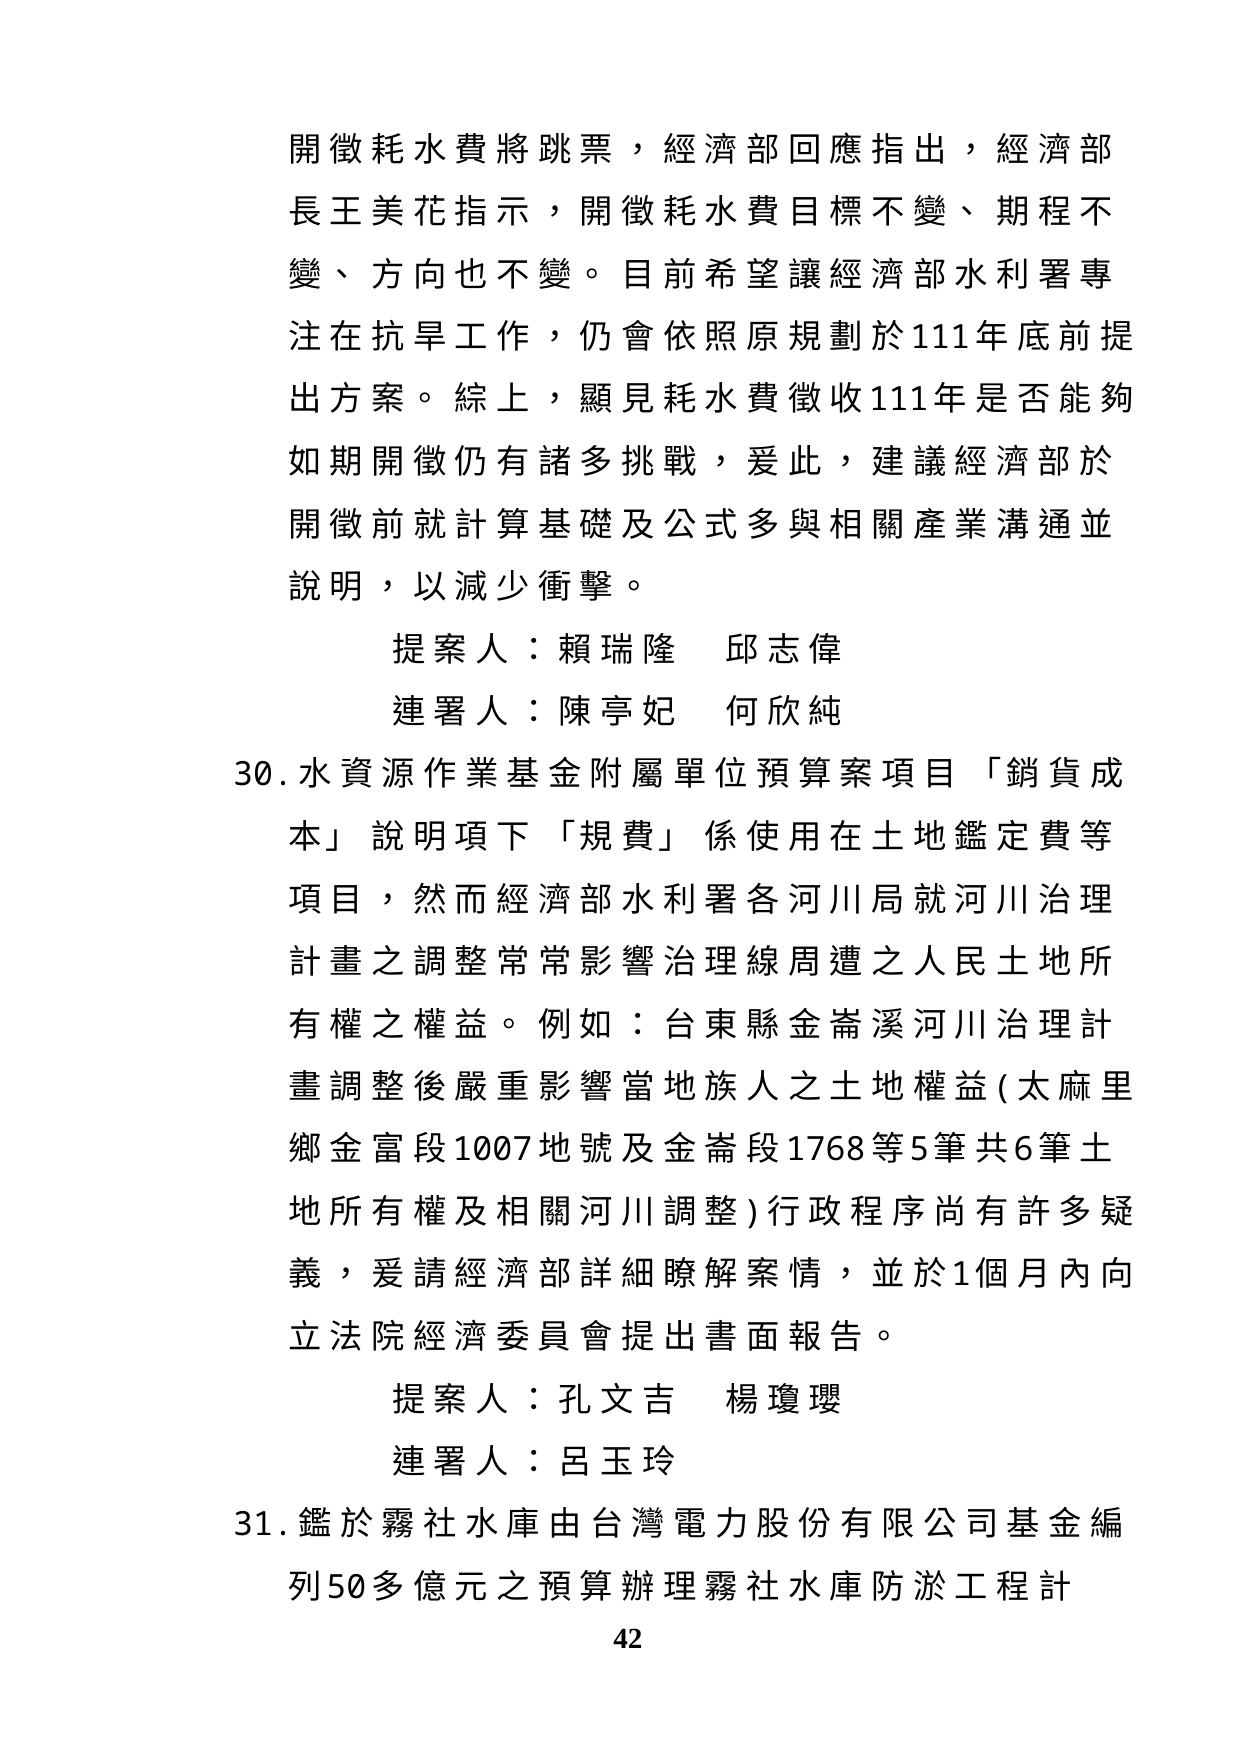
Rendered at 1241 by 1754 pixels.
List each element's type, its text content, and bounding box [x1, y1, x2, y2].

text 連署人：陳亭妃 何欣純 [384, 667, 1044, 730]
text 連署人：呂玉玲 [384, 1417, 1044, 1480]
text 30.水資源作業基金附屬單位預算案項目「銷貨成本」說明項下「規費」係使用在土地鑑定費等項目，然而經濟部水利署各河川局就河川治理計畫之調整常常影響治理線周遭之人民土地所有權之權益。例如：台東縣金崙溪河川治理計畫調整後嚴重影響當地族人之土地權益(太麻里鄉金富段1007地號及金崙段1768等5筆共6筆土地所有權及相關河川調整)行政程序尚有許多疑義，爰請經濟部詳細瞭解案情，並於1個月內向立法院經濟委員會提出書面報告。 [224, 730, 1148, 1355]
text 提案人：賴瑞隆 邱志偉 [384, 605, 1044, 667]
text 31.鑑於霧社水庫由台灣電力股份有限公司基金編列50多億元之預算辦理霧社水庫防淤工程計 [224, 1480, 1148, 1605]
text 開徵耗水費將跳票，經濟部回應指出，經濟部長王美花指示，開徵耗水費目標不變、期程不變、方向也不變。目前希望讓經濟部水利署專注在抗旱工作，仍會依照原規劃於111年底前提出方案。綜上，顯見耗水費徵收111年是否能夠如期開徵仍有諸多挑戰，爰此，建議經濟部於開徵前就計算基礎及公式多與相關產業溝通並說明，以減少衝擊。 [224, 105, 1148, 605]
text 提案人：孔文吉 楊瓊瓔 [384, 1355, 1044, 1417]
